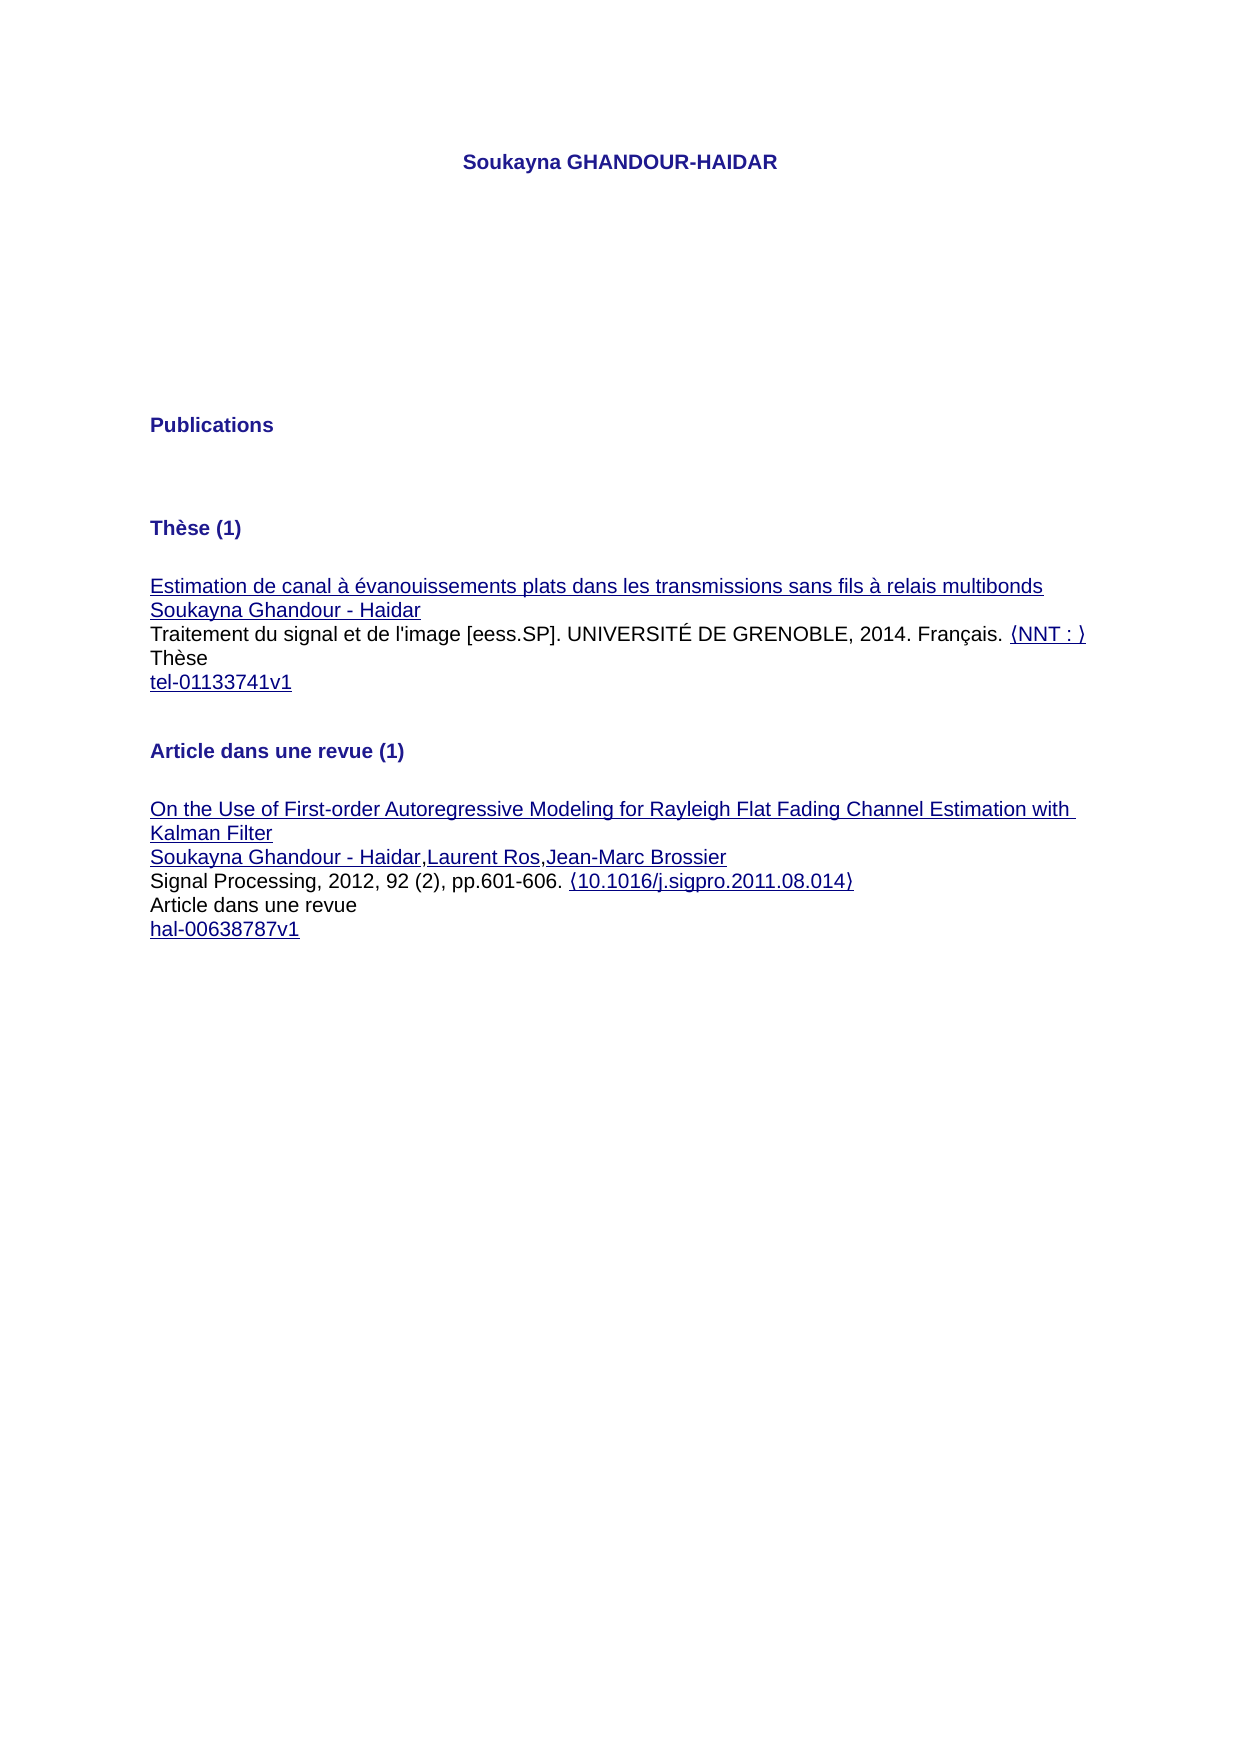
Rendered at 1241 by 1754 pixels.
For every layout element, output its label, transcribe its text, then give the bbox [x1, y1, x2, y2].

subtitle Article dans une revue (1) [150, 738, 1090, 762]
table_header On the Use of First-order Autoregressive Modeling for Rayleigh Flat Fading Channel Estimation with Kalman Filter Soukayna Ghandour - Haidar,Laurent Ros,Jean-Marc Brossier Signal Processing, 2012, 92 (2), pp.601-606. ⟨10.1016/j.sigpro.2011.08.014⟩ Article dans une revue hal-00638787v1 [150, 797, 1090, 941]
table_header Estimation de canal à évanouissements plats dans les transmissions sans fils à relais multibonds Soukayna Ghandour - Haidar Traitement du signal et de l'image [eess.SP]. UNIVERSITÉ DE GRENOBLE, 2014. Français. ⟨NNT : ⟩ Thèse tel-01133741v1 [150, 574, 1090, 694]
subtitle Soukayna GHANDOUR-HAIDAR [150, 150, 1090, 174]
subtitle Thèse (1) [150, 516, 1090, 539]
subtitle Publications [150, 412, 1090, 436]
